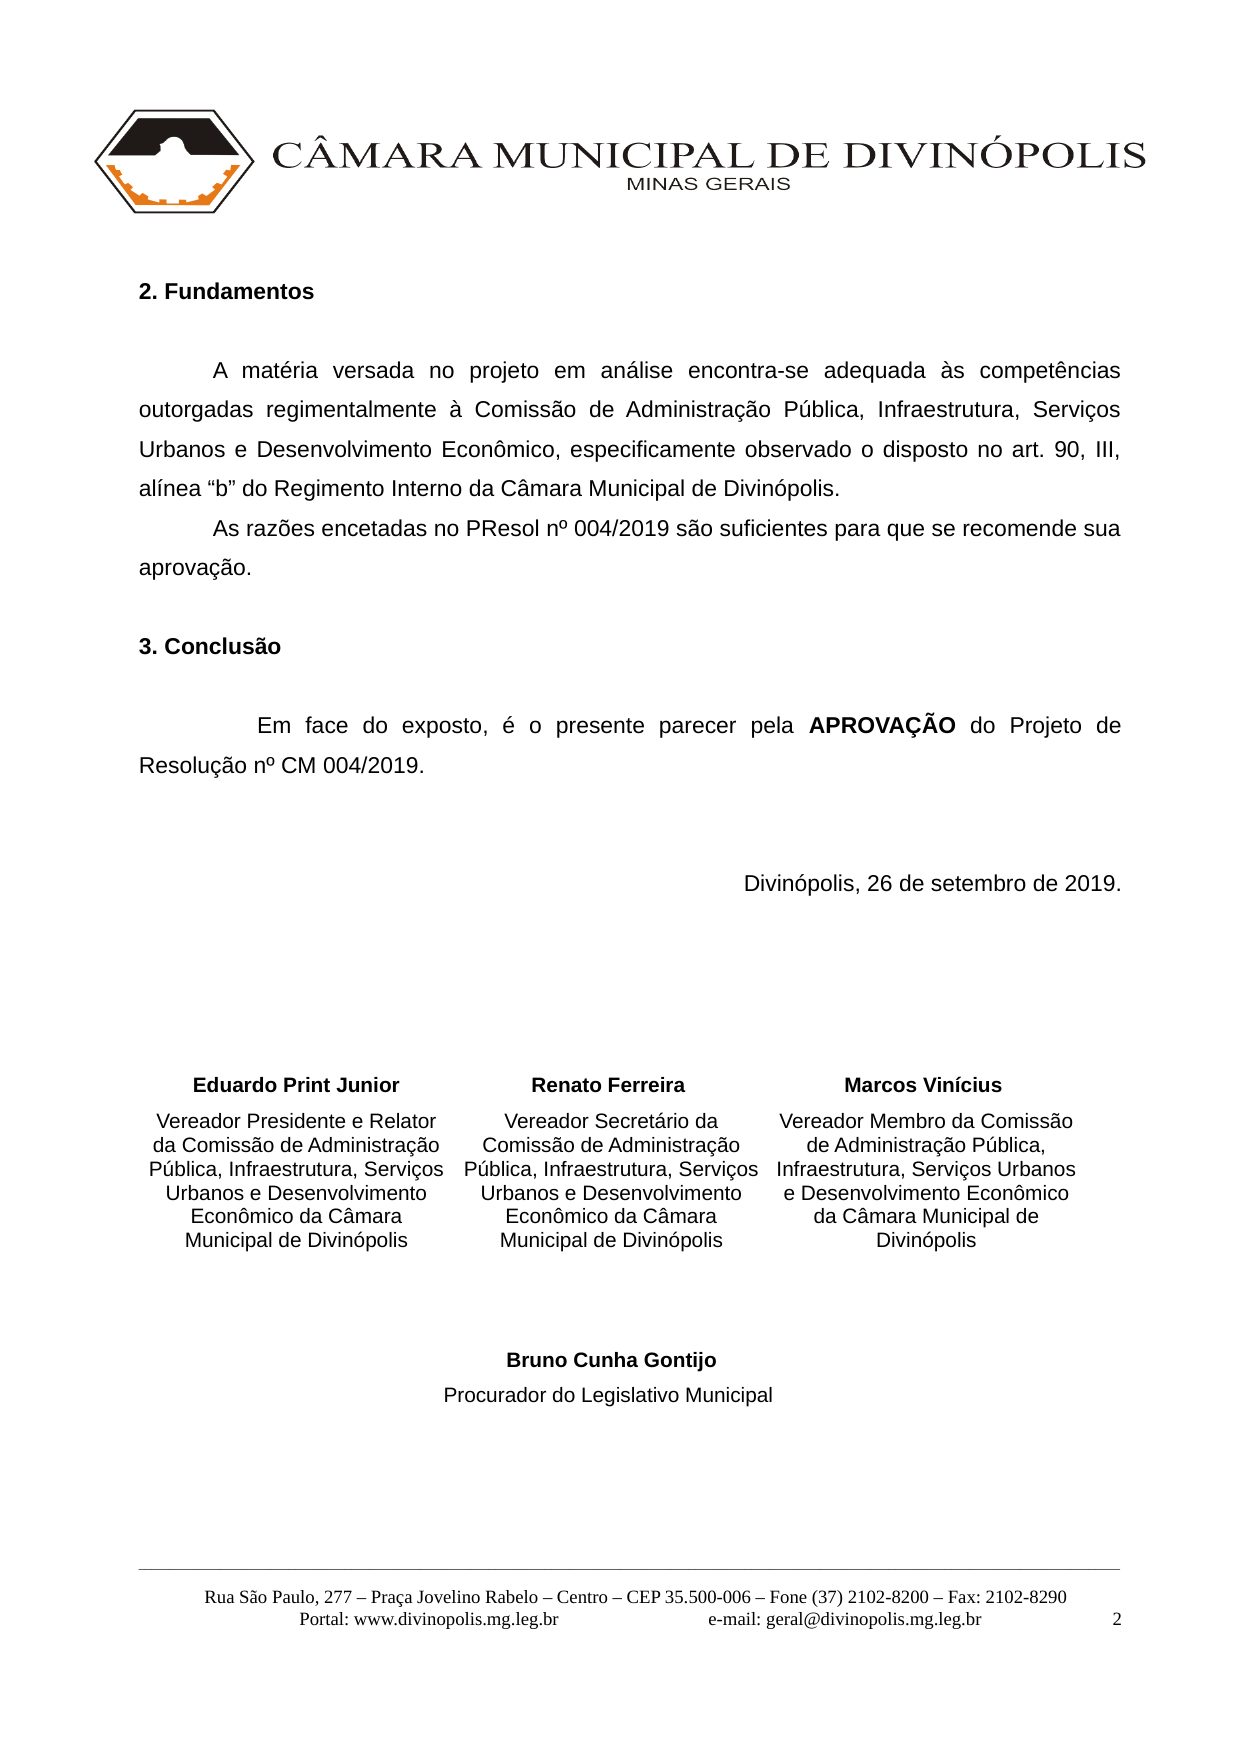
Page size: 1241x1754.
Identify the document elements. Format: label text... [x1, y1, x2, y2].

table_cell Vereador Membro da Comissão de Administração Pública, Infraestrutura, Serviços Urbanos e Desenvolvimento Econômico da Câmara Municipal de Divinópolis [769, 1103, 1084, 1263]
table_cell Vereador Secretário da Comissão de Administração Pública, Infraestrutura, Serviços Urbanos e Desenvolvimento Econômico da Câmara Municipal de Divinópolis [454, 1103, 769, 1263]
text As razões encetadas no PResol nº 004/2019 são suficientes para que se recomende sua aprovação. [139, 515, 1122, 581]
table_cell Vereador Presidente e Relator da Comissão de Administração Pública, Infraestrutura, Serviços Urbanos e Desenvolvimento Econômico da Câmara Municipal de Divinópolis [139, 1103, 454, 1263]
table_header Eduardo Print Junior [139, 1068, 454, 1103]
table_header Marcos Vinícius [769, 1068, 1084, 1103]
picture [71, 97, 1169, 226]
text Em face do exposto, é o presente parecer pela APROVAÇÃO do Projeto de Resolução nº CM 004/2019. [139, 712, 1122, 778]
text 2. Fundamentos [139, 278, 1122, 304]
table_cell Procurador do Legislativo Municipal [139, 1377, 1084, 1412]
text Divinópolis, 26 de setembro de 2019. [139, 870, 1122, 896]
text 3. Conclusão [139, 633, 1122, 659]
table_header Renato Ferreira [454, 1068, 769, 1103]
table_header Bruno Cunha Gontijo [139, 1342, 1084, 1377]
text A matéria versada no projeto em análise encontra-se adequada às competências outorgadas regimentalmente à Comissão de Administração Pública, Infraestrutura, Serviços Urbanos e Desenvolvimento Econômico, especificamente observado o disposto no art. 90, III, alínea “b” do Regimento Interno da Câmara Municipal de Divinópolis. [139, 357, 1122, 502]
